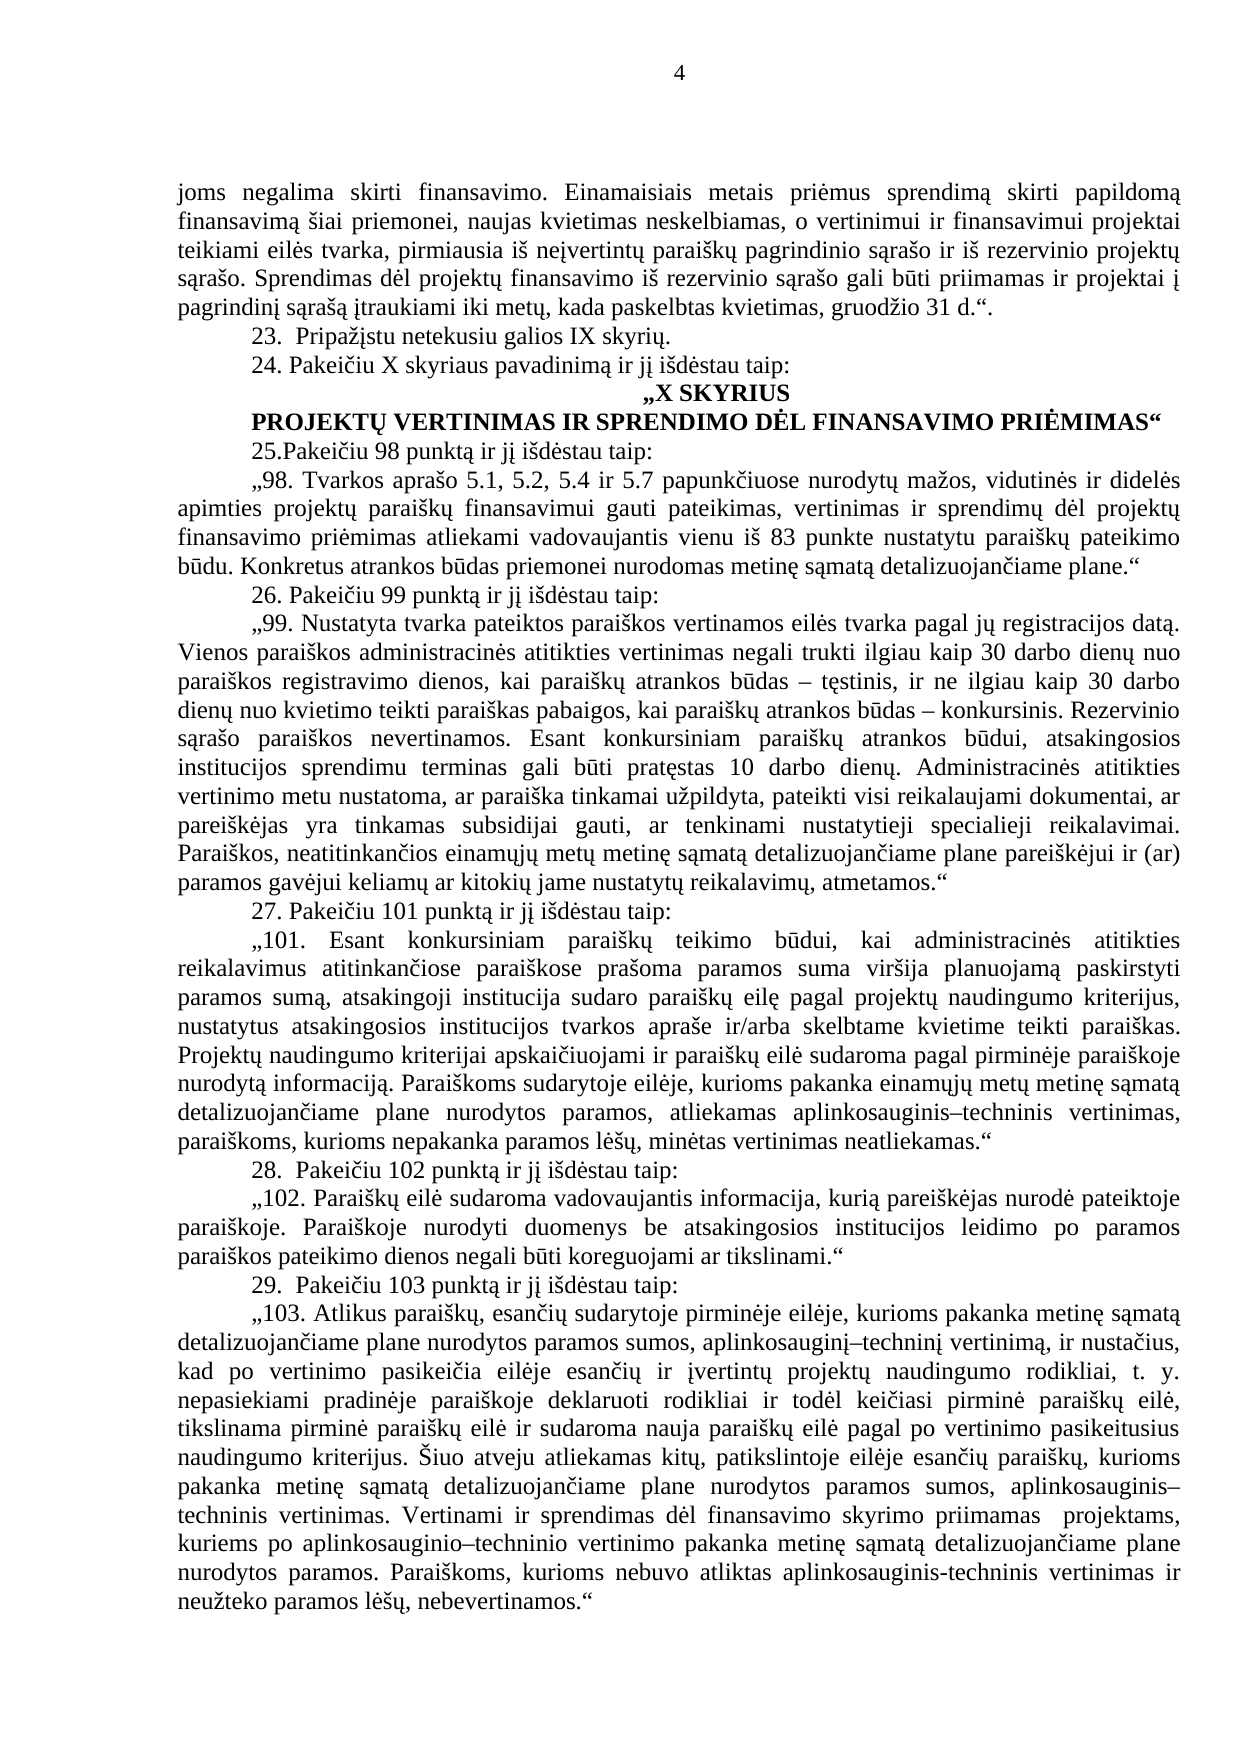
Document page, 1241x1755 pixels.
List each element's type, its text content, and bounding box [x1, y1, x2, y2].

text „102. Paraiškų eilė sudaroma vadovaujantis informacija, kurią pareiškėjas nurodė pateiktoje paraiškoje. Paraiškoje nurodyti duomenys be atsakingosios institucijos leidimo po paramos paraiškos pateikimo dienos negali būti koreguojami ar tikslinami.“ [177, 1183, 1181, 1270]
text 27. Pakeičiu 101 punktą ir jį išdėstau taip: [251, 896, 1181, 925]
text „99. Nustatyta tvarka pateiktos paraiškos vertinamos eilės tvarka pagal jų registracijos datą. Vienos paraiškos administracinės atitikties vertinimas negali trukti ilgiau kaip 30 darbo dienų nuo paraiškos registravimo dienos, kai paraiškų atrankos būdas – tęstinis, ir ne ilgiau kaip 30 darbo dienų nuo kvietimo teikti paraiškas pabaigos, kai paraiškų atrankos būdas – konkursinis. Rezervinio sąrašo paraiškos nevertinamos. Esant konkursiniam paraiškų atrankos būdui, atsakingosios institucijos sprendimu terminas gali būti pratęstas 10 darbo dienų. Administracinės atitikties vertinimo metu nustatoma, ar paraiška tinkamai užpildyta, pateikti visi reikalaujami dokumentai, ar pareiškėjas yra tinkamas subsidijai gauti, ar tenkinami nustatytieji specialieji reikalavimai. Paraiškos, neatitinkančios einamųjų metų metinę sąmatą detalizuojančiame plane pareiškėjui ir (ar) paramos gavėjui keliamų ar kitokių jame nustatytų reikalavimų, atmetamos.“ [177, 608, 1181, 896]
text 25.Pakeičiu 98 punktą ir jį išdėstau taip: [251, 436, 1181, 465]
text 29. Pakeičiu 103 punktą ir jį išdėstau taip: [177, 1270, 1181, 1298]
text PROJEKTŲ VERTINIMAS IR SPRENDIMO DĖL FINANSAVIMO PRIĖMIMAS“ [177, 407, 1181, 436]
text 26. Pakeičiu 99 punktą ir jį išdėstau taip: [251, 580, 1181, 608]
text 28. Pakeičiu 102 punktą ir jį išdėstau taip: [177, 1155, 1181, 1183]
text 24. Pakeičiu X skyriaus pavadinimą ir jį išdėstau taip: [177, 350, 1181, 378]
text „103. Atlikus paraiškų, esančių sudarytoje pirminėje eilėje, kurioms pakanka metinę sąmatą detalizuojančiame plane nurodytos paramos sumos, aplinkosauginį–techninį vertinimą, ir nustačius, kad po vertinimo pasikeičia eilėje esančių ir įvertintų projektų naudingumo rodikliai, t. y. nepasiekiami pradinėje paraiškoje deklaruoti rodikliai ir todėl keičiasi pirminė paraiškų eilė, tikslinama pirminė paraiškų eilė ir sudaroma nauja paraiškų eilė pagal po vertinimo pasikeitusius naudingumo kriterijus. Šiuo atveju atliekamas kitų, patikslintoje eilėje esančių paraiškų, kurioms pakanka metinę sąmatą detalizuojančiame plane nurodytos paramos sumos, aplinkosauginis–techninis vertinimas. Vertinami ir sprendimas dėl finansavimo skyrimo priimamas projektams, kuriems po aplinkosauginio–techninio vertinimo pakanka metinę sąmatą detalizuojančiame plane nurodytos paramos. Paraiškoms, kurioms nebuvo atliktas aplinkosauginis-techninis vertinimas ir neužteko paramos lėšų, nebevertinamos.“ [177, 1298, 1181, 1615]
text „98. Tvarkos aprašo 5.1, 5.2, 5.4 ir 5.7 papunkčiuose nurodytų mažos, vidutinės ir didelės apimties projektų paraiškų finansavimui gauti pateikimas, vertinimas ir sprendimų dėl projektų finansavimo priėmimas atliekami vadovaujantis vienu iš 83 punkte nustatytu paraiškų pateikimo būdu. Konkretus atrankos būdas priemonei nurodomas metinę sąmatą detalizuojančiame plane.“ [177, 465, 1181, 580]
text 23. Pripažįstu netekusiu galios IX skyrių. [177, 321, 1181, 350]
text joms negalima skirti finansavimo. Einamaisiais metais priėmus sprendimą skirti papildomą finansavimą šiai priemonei, naujas kvietimas neskelbiamas, o vertinimui ir finansavimui projektai teikiami eilės tvarka, pirmiausia iš neįvertintų paraiškų pagrindinio sąrašo ir iš rezervinio projektų sąrašo. Sprendimas dėl projektų finansavimo iš rezervinio sąrašo gali būti priimamas ir projektai į pagrindinį sąrašą įtraukiami iki metų, kada paskelbtas kvietimas, gruodžio 31 d.“. [177, 177, 1181, 321]
text „101. Esant konkursiniam paraiškų teikimo būdui, kai administracinės atitikties reikalavimus atitinkančiose paraiškose prašoma paramos suma viršija planuojamą paskirstyti paramos sumą, atsakingoji institucija sudaro paraiškų eilę pagal projektų naudingumo kriterijus, nustatytus atsakingosios institucijos tvarkos apraše ir/arba skelbtame kvietime teikti paraiškas. Projektų naudingumo kriterijai apskaičiuojami ir paraiškų eilė sudaroma pagal pirminėje paraiškoje nurodytą informaciją. Paraiškoms sudarytoje eilėje, kurioms pakanka einamųjų metų metinę sąmatą detalizuojančiame plane nurodytos paramos, atliekamas aplinkosauginis–techninis vertinimas, paraiškoms, kurioms nepakanka paramos lėšų, minėtas vertinimas neatliekamas.“ [177, 925, 1181, 1155]
text „X SKYRIUS [177, 378, 1181, 407]
